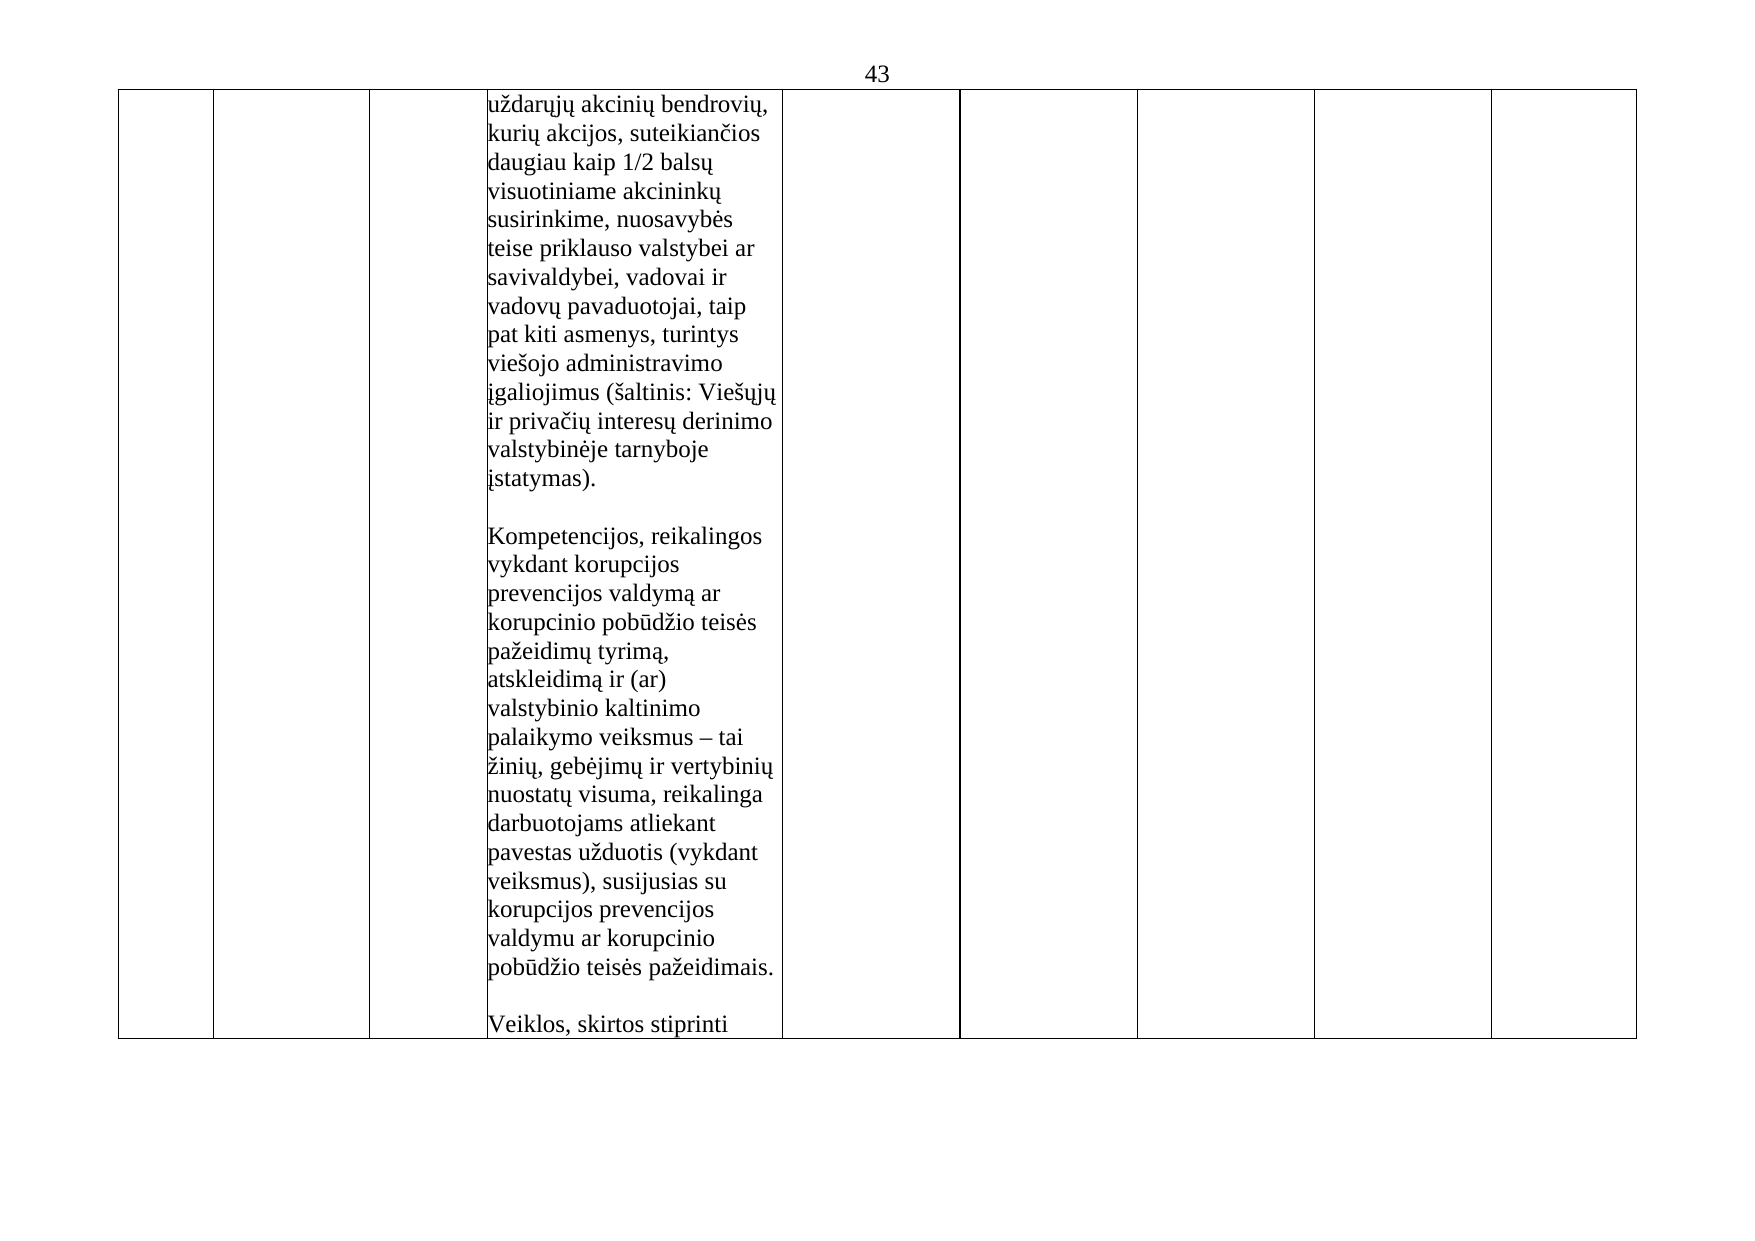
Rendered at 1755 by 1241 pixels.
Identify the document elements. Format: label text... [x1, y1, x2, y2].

table_cell uždarųjų akcinių bendrovių, kurių akcijos, suteikiančios daugiau kaip 1/2 balsų visuotiniame akcininkų susirinkime, nuosavybės teise priklauso valstybei ar savivaldybei, vadovai ir vadovų pavaduotojai, taip pat kiti asmenys, turintys viešojo administravimo įgaliojimus (šaltinis: Viešųjų ir privačių interesų derinimo valstybinėje tarnyboje įstatymas). Kompetencijos, reikalingos vykdant korupcijos prevencijos valdymą ar korupcinio pobūdžio teisės pažeidimų tyrimą, atskleidimą ir (ar) valstybinio kaltinimo palaikymo veiksmus – tai žinių, gebėjimų ir vertybinių nuostatų visuma, reikalinga darbuotojams atliekant pavestas užduotis (vykdant veiksmus), susijusias su korupcijos prevencijos valdymu ar korupcinio pobūdžio teisės pažeidimais. Veiklos, skirtos stiprinti [488, 90, 782, 1038]
table_cell [119, 90, 213, 1038]
table_cell [1315, 90, 1491, 1038]
table_cell [1138, 90, 1314, 1038]
table_cell [783, 90, 959, 1038]
table_cell [1492, 90, 1636, 1038]
table_cell [961, 90, 1137, 1038]
table_cell [214, 90, 369, 1038]
table_cell [370, 90, 487, 1038]
